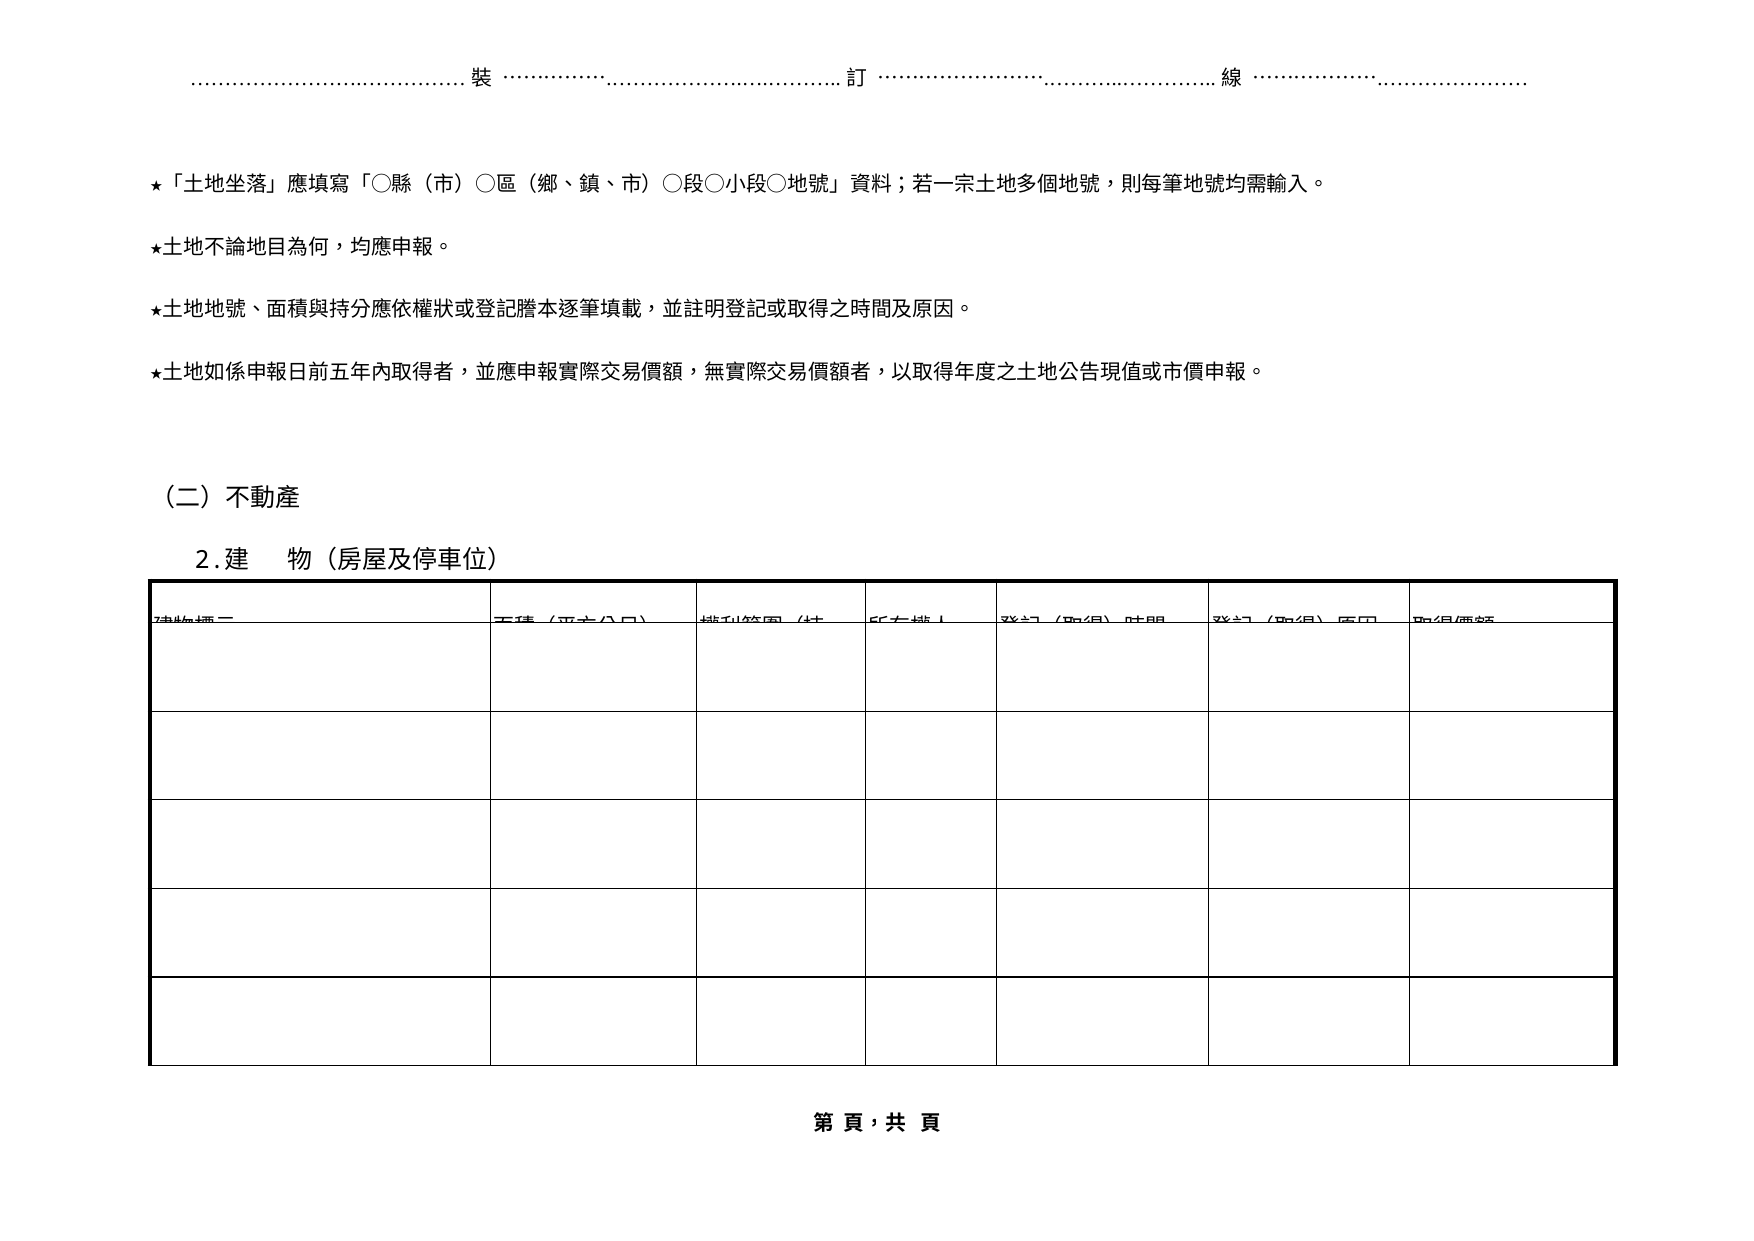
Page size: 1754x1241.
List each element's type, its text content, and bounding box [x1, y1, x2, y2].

table_cell [491, 800, 696, 888]
table_cell [491, 889, 696, 976]
table_cell [1410, 889, 1613, 976]
table_cell [997, 978, 1208, 1065]
text ★土地如係申報日前五年內取得者，並應申報實際交易價額，無實際交易價額者，以取得年度之土地公告現值或市價申報。 [150, 328, 1604, 391]
table_cell [1209, 623, 1409, 711]
table_cell [152, 623, 490, 711]
table_header 建物標示 [152, 583, 490, 622]
text （二）不動產 [150, 453, 1604, 516]
table_cell [152, 800, 490, 888]
table_cell [866, 889, 996, 976]
table_cell [697, 623, 865, 711]
table_cell [152, 978, 490, 1065]
table_header 取得價額 [1410, 583, 1613, 622]
text 2.建 物（房屋及停車位） [150, 516, 1604, 578]
table_cell [1209, 978, 1409, 1065]
table_cell [152, 712, 490, 799]
text ★「土地坐落」應填寫「○縣（市）○區（鄉、鎮、市）○段○小段○地號」資料；若一宗土地多個地號，則每筆地號均需輸入。 [150, 141, 1604, 203]
table_cell [866, 712, 996, 799]
table_cell [1209, 889, 1409, 976]
table_cell [491, 712, 696, 799]
table_cell [697, 978, 865, 1065]
table_cell [697, 712, 865, 799]
table_header 所有權人 [866, 583, 996, 622]
table_cell [1410, 800, 1613, 888]
table_cell [866, 800, 996, 888]
table_cell [1410, 712, 1613, 799]
table_header 面積（平方公尺） [491, 583, 696, 622]
text ★土地地號、面積與持分應依權狀或登記謄本逐筆填載，並註明登記或取得之時間及原因。 [150, 266, 1604, 328]
table_cell [866, 623, 996, 711]
table_cell [997, 800, 1208, 888]
table_cell [997, 889, 1208, 976]
table_cell [697, 800, 865, 888]
table_cell [1410, 623, 1613, 711]
table_header 登記（取得）時間 [997, 583, 1208, 622]
text ★土地不論地目為何，均應申報。 [150, 203, 1604, 266]
table_cell [697, 889, 865, 976]
table_header 權利範圍（持分） [697, 583, 865, 622]
table_cell [491, 623, 696, 711]
table_cell [1209, 712, 1409, 799]
table_header 登記（取得）原因 [1209, 583, 1409, 622]
table_cell [1209, 800, 1409, 888]
table_cell [491, 978, 696, 1065]
table_cell [997, 712, 1208, 799]
table_cell [997, 623, 1208, 711]
table_cell [152, 889, 490, 976]
table_cell [866, 978, 996, 1065]
table_cell [1410, 978, 1613, 1065]
